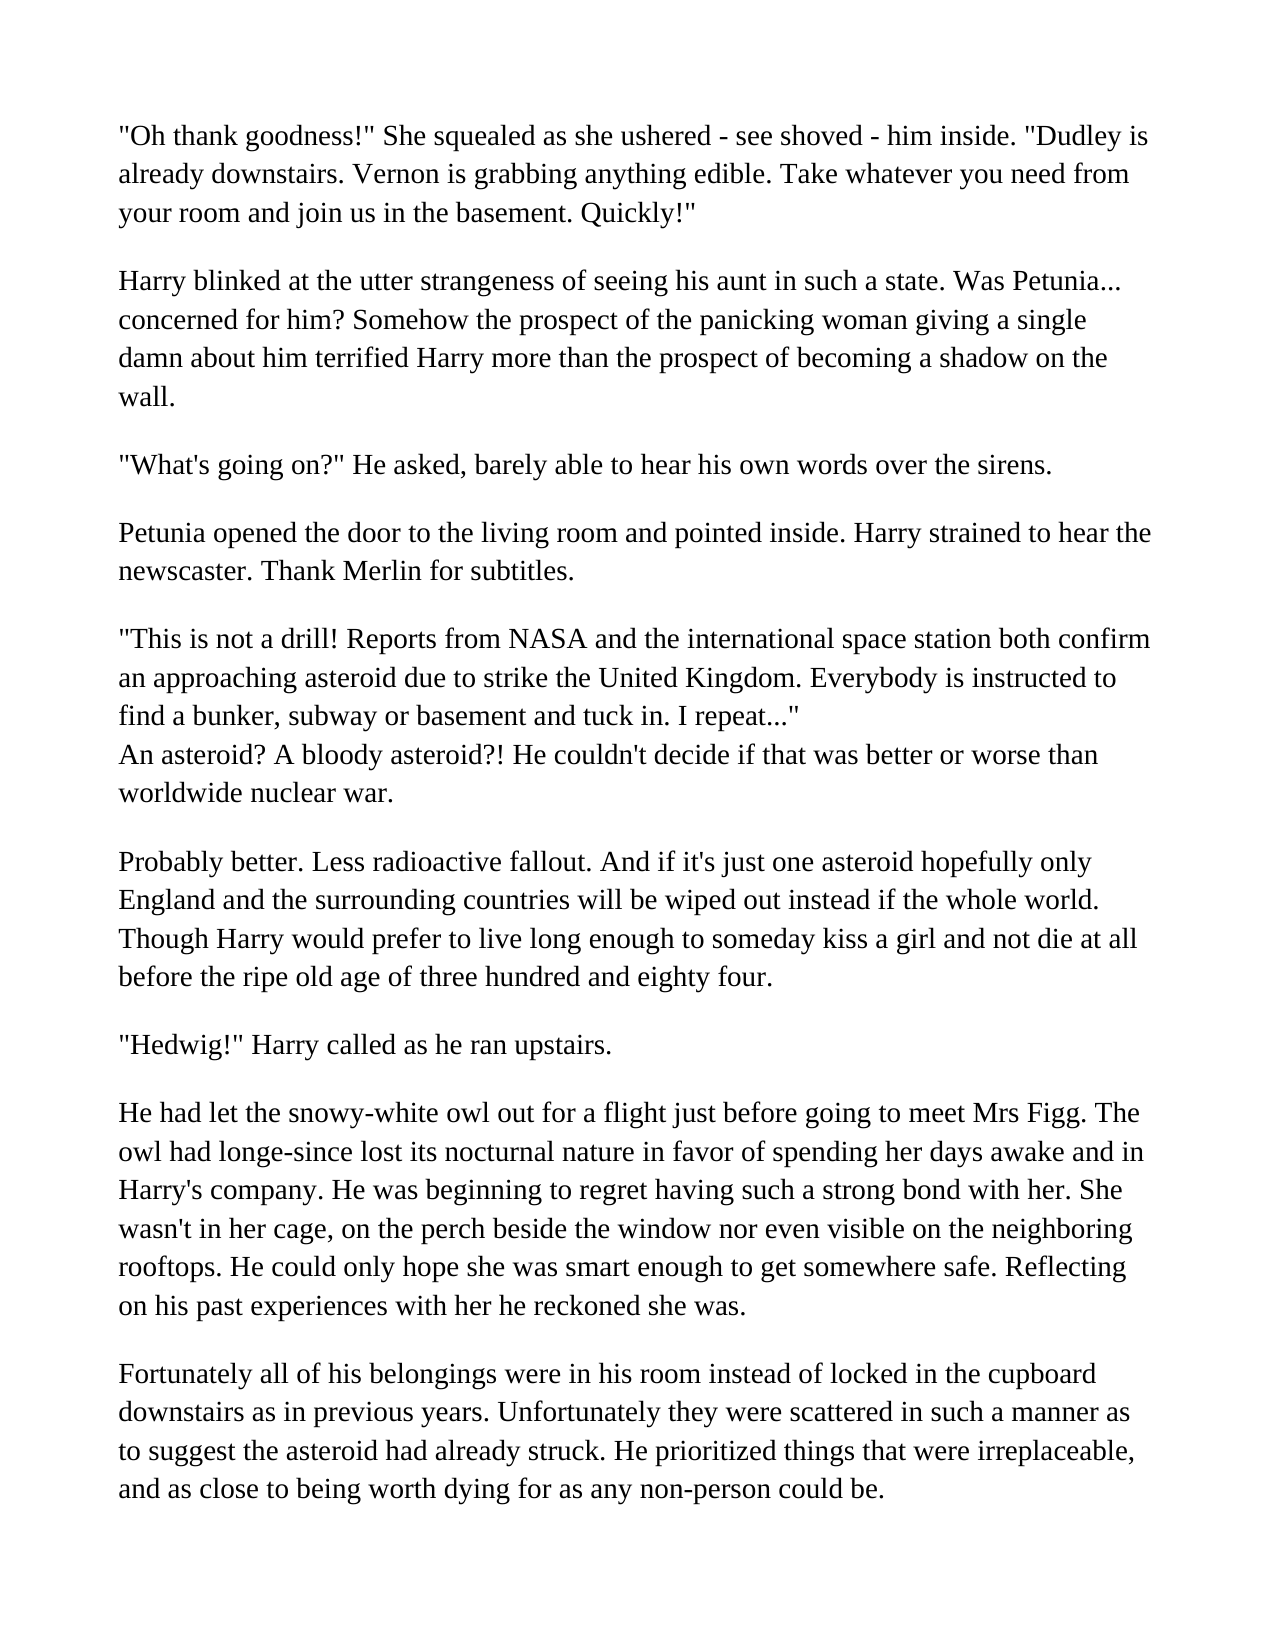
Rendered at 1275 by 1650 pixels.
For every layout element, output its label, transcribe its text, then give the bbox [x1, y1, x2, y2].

text "Oh thank goodness!" She squealed as she ushered - see shoved - him inside. "Dudley is already downstairs. Vernon is grabbing anything edible. Take whatever you need from your room and join us in the basement. Quickly!" [118, 118, 1157, 229]
text "What's going on?" He asked, barely able to hear his own words over the sirens. [118, 447, 1157, 480]
text Fortunately all of his belongings were in his room instead of locked in the cupboard downstairs as in previous years. Unfortunately they were scattered in such a manner as to suggest the asteroid had already struck. He prioritized things that were irreplaceable, and as close to being worth dying for as any non-person could be. [118, 1356, 1157, 1505]
text "Hedwig!" Harry called as he ran upstairs. [118, 1027, 1157, 1061]
text Harry blinked at the utter strangeness of seeing his aunt in such a state. Was Petunia... concerned for him? Somehow the prospect of the panicking woman giving a single damn about him terrified Harry more than the prospect of becoming a shadow on the wall. [118, 263, 1157, 412]
text "This is not a drill! Reports from NASA and the international space station both confirm an approaching asteroid due to strike the United Kingdom. Everybody is instructed to find a bunker, subway or basement and tuck in. I repeat..." An asteroid? A bloody asteroid?! He couldn't decide if that was better or worse than worldwide nuclear war. [118, 621, 1157, 809]
text Petunia opened the door to the living room and pointed inside. Harry strained to hear the newscaster. Thank Merlin for subtitles. [118, 515, 1157, 587]
text Probably better. Less radioactive fallout. And if it's just one asteroid hopefully only England and the surrounding countries will be wiped out instead if the whole world. Though Harry would prefer to live long enough to someday kiss a girl and not die at all before the ripe old age of three hundred and eighty four. [118, 844, 1157, 993]
text He had let the snowy-white owl out for a flight just before going to meet Mrs Figg. The owl had longe-since lost its nocturnal nature in favor of spending her days awake and in Harry's company. He was beginning to regret having such a strong bond with her. She wasn't in her cage, on the perch beside the window nor even visible on the neighboring rooftops. He could only hope she was smart enough to get somewhere safe. Reflecting on his past experiences with her he reckoned she was. [118, 1095, 1157, 1322]
